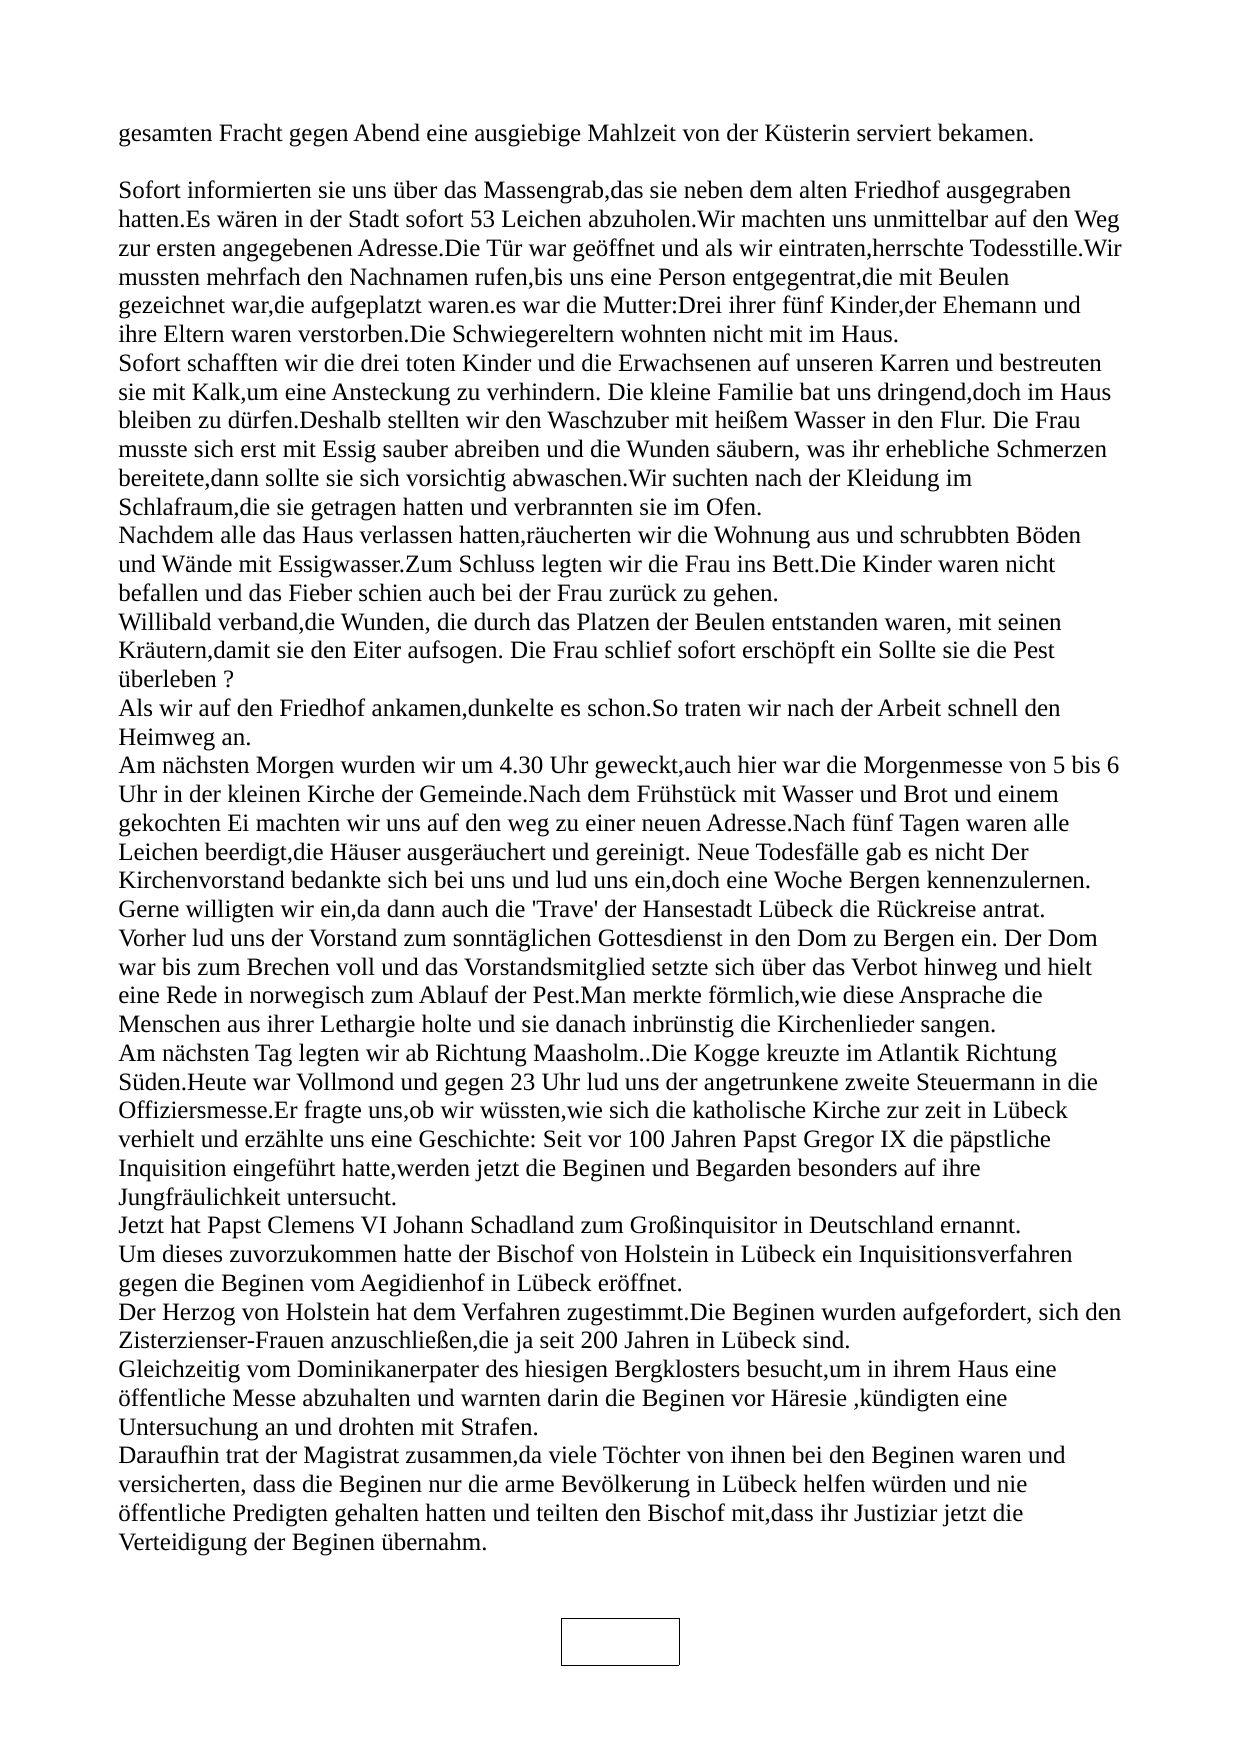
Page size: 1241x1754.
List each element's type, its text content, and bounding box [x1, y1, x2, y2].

text Gleichzeitig vom Dominikanerpater des hiesigen Bergklosters besucht,um in ihrem Haus eine öffentliche Messe abzuhalten und warnten darin die Beginen vor Häresie ,kündigten eine Untersuchung an und drohten mit Strafen. [118, 1354, 1122, 1441]
text Willibald verband,die Wunden, die durch das Platzen der Beulen entstanden waren, mit seinen Kräutern,damit sie den Eiter aufsogen. Die Frau schlief sofort erschöpft ein Sollte sie die Pest überleben ? [118, 607, 1122, 693]
text Gerne willigten wir ein,da dann auch die 'Trave' der Hansestadt Lübeck die Rückreise antrat. [118, 894, 1122, 923]
text Nachdem alle das Haus verlassen hatten,räucherten wir die Wohnung aus und schrubbten Böden und Wände mit Essigwasser.Zum Schluss legten wir die Frau ins Bett.Die Kinder waren nicht befallen und das Fieber schien auch bei der Frau zurück zu gehen. [118, 521, 1122, 607]
text Jetzt hat Papst Clemens VI Johann Schadland zum Großinquisitor in Deutschland ernannt. [118, 1211, 1122, 1239]
text Vorher lud uns der Vorstand zum sonntäglichen Gottesdienst in den Dom zu Bergen ein. Der Dom war bis zum Brechen voll und das Vorstandsmitglied setzte sich über das Verbot hinweg und hielt eine Rede in norwegisch zum Ablauf der Pest.Man merkte förmlich,wie diese Ansprache die Menschen aus ihrer Lethargie holte und sie danach inbrünstig die Kirchenlieder sangen. [118, 923, 1122, 1038]
text Sofort informierten sie uns über das Massengrab,das sie neben dem alten Friedhof ausgegraben hatten.Es wären in der Stadt sofort 53 Leichen abzuholen.Wir machten uns unmittelbar auf den Weg zur ersten angegebenen Adresse.Die Tür war geöffnet und als wir eintraten,herrschte Todesstille.Wir mussten mehrfach den Nachnamen rufen,bis uns eine Person entgegentrat,die mit Beulen gezeichnet war,die aufgeplatzt waren.es war die Mutter:Drei ihrer fünf Kinder,der Ehemann und ihre Eltern waren verstorben.Die Schwiegereltern wohnten nicht mit im Haus. [118, 176, 1122, 348]
text Der Herzog von Holstein hat dem Verfahren zugestimmt.Die Beginen wurden aufgefordert, sich den Zisterzienser-Frauen anzuschließen,die ja seit 200 Jahren in Lübeck sind. [118, 1297, 1122, 1354]
text gesamten Fracht gegen Abend eine ausgiebige Mahlzeit von der Küsterin serviert bekamen. [118, 118, 1122, 147]
text Am nächsten Tag legten wir ab Richtung Maasholm..Die Kogge kreuzte im Atlantik Richtung Süden.Heute war Vollmond und gegen 23 Uhr lud uns der angetrunkene zweite Steuermann in die Offiziersmesse.Er fragte uns,ob wir wüssten,wie sich die katholische Kirche zur zeit in Lübeck verhielt und erzählte uns eine Geschichte: Seit vor 100 Jahren Papst Gregor IX die päpstliche Inquisition eingeführt hatte,werden jetzt die Beginen und Begarden besonders auf ihre Jungfräulichkeit untersucht. [118, 1038, 1122, 1211]
text Sofort schafften wir die drei toten Kinder und die Erwachsenen auf unseren Karren und bestreuten sie mit Kalk,um eine Ansteckung zu verhindern. Die kleine Familie bat uns dringend,doch im Haus bleiben zu dürfen.Deshalb stellten wir den Waschzuber mit heißem Wasser in den Flur. Die Frau musste sich erst mit Essig sauber abreiben und die Wunden säubern, was ihr erhebliche Schmerzen bereitete,dann sollte sie sich vorsichtig abwaschen.Wir suchten nach der Kleidung im Schlafraum,die sie getragen hatten und verbrannten sie im Ofen. [118, 348, 1122, 521]
text Daraufhin trat der Magistrat zusammen,da viele Töchter von ihnen bei den Beginen waren und versicherten, dass die Beginen nur die arme Bevölkerung in Lübeck helfen würden und nie öffentliche Predigten gehalten hatten und teilten den Bischof mit,dass ihr Justiziar jetzt die Verteidigung der Beginen übernahm. [118, 1441, 1122, 1556]
text Um dieses zuvorzukommen hatte der Bischof von Holstein in Lübeck ein Inquisitionsverfahren gegen die Beginen vom Aegidienhof in Lübeck eröffnet. [118, 1239, 1122, 1297]
text Als wir auf den Friedhof ankamen,dunkelte es schon.So traten wir nach der Arbeit schnell den Heimweg an. [118, 693, 1122, 751]
text Am nächsten Morgen wurden wir um 4.30 Uhr geweckt,auch hier war die Morgenmesse von 5 bis 6 Uhr in der kleinen Kirche der Gemeinde.Nach dem Frühstück mit Wasser und Brot und einem gekochten Ei machten wir uns auf den weg zu einer neuen Adresse.Nach fünf Tagen waren alle Leichen beerdigt,die Häuser ausgeräuchert und gereinigt. Neue Todesfälle gab es nicht Der Kirchenvorstand bedankte sich bei uns und lud uns ein,doch eine Woche Bergen kennenzulernen. [118, 751, 1122, 894]
